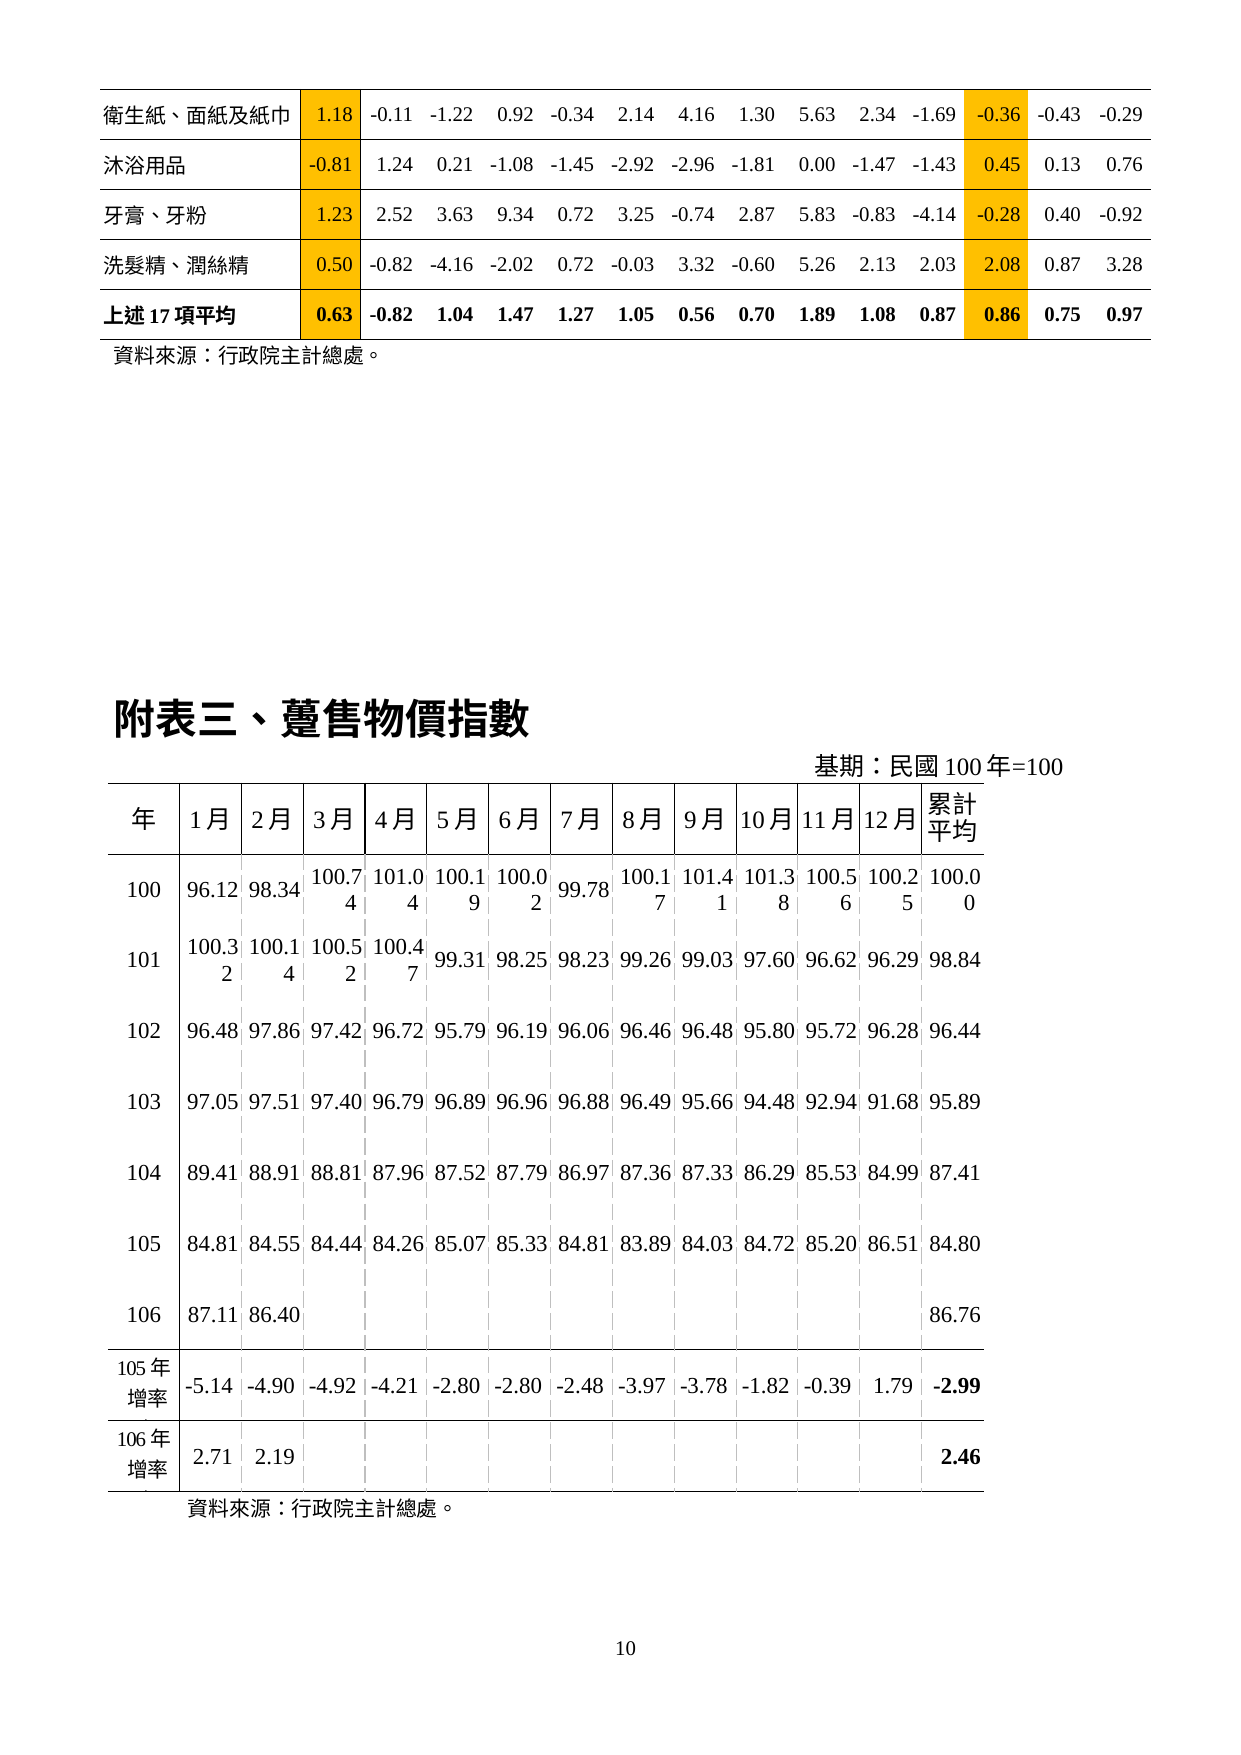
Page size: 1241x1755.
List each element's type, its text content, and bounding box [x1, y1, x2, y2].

table_cell 84.99 [860, 1137, 922, 1208]
table_cell -0.39 [798, 1350, 860, 1420]
table_cell -0.28 [964, 190, 1028, 239]
table_cell 86.51 [860, 1208, 922, 1278]
table_cell 0.56 [662, 290, 722, 339]
table_cell 上述17項平均 [100, 290, 300, 339]
table_header 8月 [613, 784, 674, 853]
table_cell 87.52 [427, 1137, 489, 1208]
table_cell 84.81 [180, 1208, 241, 1278]
table_cell 1.47 [481, 290, 541, 339]
table_header 1月 [180, 784, 241, 853]
table_cell 99.03 [674, 924, 736, 995]
table_cell -4.14 [904, 190, 964, 239]
table_cell 98.84 [922, 924, 983, 995]
table_cell 100.19 [427, 855, 489, 924]
table_cell 沐浴用品 [100, 140, 300, 189]
table_cell [860, 1421, 922, 1491]
table_cell -0.81 [301, 140, 360, 189]
table_cell [612, 1279, 674, 1349]
table_cell -0.11 [361, 90, 421, 139]
table_cell [427, 1279, 489, 1349]
table_cell [798, 1279, 860, 1349]
table_cell 91.68 [860, 1066, 922, 1137]
table_cell 3.25 [602, 190, 662, 239]
table_header 7月 [551, 784, 612, 853]
table_cell 101.04 [365, 855, 427, 924]
table_cell 98.23 [550, 924, 612, 995]
table_cell -0.74 [662, 190, 722, 239]
table_cell 106年增率（％） [108, 1421, 179, 1491]
table_cell 2.71 [180, 1421, 241, 1491]
table_cell 96.48 [674, 995, 736, 1066]
table_cell 105 [108, 1208, 179, 1278]
table_cell 0.40 [1028, 190, 1089, 239]
table_cell 87.96 [365, 1137, 427, 1208]
text 附表三、躉售物價指數 [114, 686, 1063, 746]
table_cell 3.32 [662, 240, 722, 289]
table_cell 96.48 [180, 995, 241, 1066]
table_cell 0.21 [421, 140, 481, 189]
table_cell 洗髮精、潤絲精 [100, 240, 300, 289]
table_cell 5.63 [783, 90, 843, 139]
table_cell 0.87 [904, 290, 964, 339]
table_cell 101.41 [674, 855, 736, 924]
table_cell -0.29 [1089, 90, 1151, 139]
table_cell 3.28 [1089, 240, 1151, 289]
table_cell 84.80 [922, 1208, 983, 1278]
table_cell 85.33 [489, 1208, 550, 1278]
table_cell -2.92 [602, 140, 662, 189]
table_cell -1.82 [736, 1350, 798, 1420]
table_cell 101.38 [736, 855, 798, 924]
table_cell -2.80 [427, 1350, 489, 1420]
table_cell 2.87 [723, 190, 783, 239]
table_cell 97.42 [303, 995, 365, 1066]
table_cell 86.76 [922, 1279, 983, 1349]
table_cell -1.22 [421, 90, 481, 139]
table_cell -4.90 [241, 1350, 303, 1420]
table_cell 96.44 [922, 995, 983, 1066]
table_cell 96.29 [860, 924, 922, 995]
table_cell [489, 1279, 550, 1349]
table_cell 95.66 [674, 1066, 736, 1137]
table_cell 100.52 [303, 924, 365, 995]
table_cell 83.89 [612, 1208, 674, 1278]
table_cell 100.17 [612, 855, 674, 924]
table_cell 88.81 [303, 1137, 365, 1208]
table_cell 2.52 [361, 190, 421, 239]
table_cell 105年增率（％） [108, 1350, 179, 1420]
table_header 累計 平均 [922, 784, 983, 853]
table_cell 1.89 [783, 290, 843, 339]
table_cell [736, 1279, 798, 1349]
table_cell 衛生紙、面紙及紙巾 [100, 90, 300, 139]
table_cell -2.99 [922, 1350, 983, 1420]
table_cell -1.08 [481, 140, 541, 189]
table_cell 0.45 [964, 140, 1028, 189]
table_cell 106 [108, 1279, 179, 1349]
table_cell 1.08 [843, 290, 903, 339]
table_cell 87.33 [674, 1137, 736, 1208]
table_cell 99.78 [550, 855, 612, 924]
table_cell [860, 1279, 922, 1349]
table_cell -5.14 [180, 1350, 241, 1420]
table_cell 96.62 [798, 924, 860, 995]
table_header 3月 [304, 784, 364, 853]
table_cell 0.70 [723, 290, 783, 339]
table_cell 100.47 [365, 924, 427, 995]
table_cell 5.83 [783, 190, 843, 239]
table_cell -4.16 [421, 240, 481, 289]
table_cell -0.83 [843, 190, 903, 239]
table_cell 96.49 [612, 1066, 674, 1137]
table_cell 1.23 [301, 190, 360, 239]
table_cell -0.43 [1028, 90, 1089, 139]
table_cell 100.74 [303, 855, 365, 924]
table_cell 100.32 [180, 924, 241, 995]
table_cell 94.48 [736, 1066, 798, 1137]
table_header 年 [108, 784, 179, 853]
table_cell -1.45 [541, 140, 602, 189]
table_cell 1.05 [602, 290, 662, 339]
table_cell 96.19 [489, 995, 550, 1066]
table_cell 85.53 [798, 1137, 860, 1208]
table_cell 5.26 [783, 240, 843, 289]
table_cell 89.41 [180, 1137, 241, 1208]
table_cell 3.63 [421, 190, 481, 239]
table_cell [303, 1421, 365, 1491]
table_cell 96.46 [612, 995, 674, 1066]
table_cell 1.79 [860, 1350, 922, 1420]
table_cell [674, 1279, 736, 1349]
table_cell 84.72 [736, 1208, 798, 1278]
table_cell 92.94 [798, 1066, 860, 1137]
table_cell 100.56 [798, 855, 860, 924]
table_cell 0.72 [541, 190, 602, 239]
text 基期：民國100年=100 [187, 746, 1063, 783]
table_cell 84.44 [303, 1208, 365, 1278]
table_cell 0.00 [783, 140, 843, 189]
table_cell 96.88 [550, 1066, 612, 1137]
table_header 9月 [675, 784, 736, 853]
table_cell 86.29 [736, 1137, 798, 1208]
table_cell 1.04 [421, 290, 481, 339]
table_cell 88.91 [241, 1137, 303, 1208]
table_cell 96.79 [365, 1066, 427, 1137]
table_cell 2.19 [241, 1421, 303, 1491]
table_header 5月 [427, 784, 488, 853]
table_cell 96.96 [489, 1066, 550, 1137]
table_cell 0.13 [1028, 140, 1089, 189]
table_cell 97.05 [180, 1066, 241, 1137]
table_cell 97.51 [241, 1066, 303, 1137]
table_cell [489, 1421, 550, 1491]
table_cell -1.43 [904, 140, 964, 189]
table_cell 84.55 [241, 1208, 303, 1278]
table_cell -0.03 [602, 240, 662, 289]
table_cell 97.86 [241, 995, 303, 1066]
table_cell -0.60 [723, 240, 783, 289]
table_cell 2.46 [922, 1421, 983, 1491]
table_cell 87.41 [922, 1137, 983, 1208]
table_cell 104 [108, 1137, 179, 1208]
text 資料來源：行政院主計總處。 [114, 340, 1063, 370]
table_cell 87.36 [612, 1137, 674, 1208]
table_cell 85.07 [427, 1208, 489, 1278]
table_cell 4.16 [662, 90, 722, 139]
table_header 10月 [737, 784, 797, 853]
table_cell -1.47 [843, 140, 903, 189]
table_cell -0.34 [541, 90, 602, 139]
table_header 6月 [489, 784, 550, 853]
table_cell 97.40 [303, 1066, 365, 1137]
table_cell 0.50 [301, 240, 360, 289]
table_cell [612, 1421, 674, 1491]
table_cell 95.79 [427, 995, 489, 1066]
table_cell -3.78 [674, 1350, 736, 1420]
table_cell -2.48 [550, 1350, 612, 1420]
table_cell 1.24 [361, 140, 421, 189]
table_cell 96.12 [180, 855, 241, 924]
table_cell 98.34 [241, 855, 303, 924]
table_cell 99.31 [427, 924, 489, 995]
table_cell 2.13 [843, 240, 903, 289]
table_cell 95.80 [736, 995, 798, 1066]
table_cell 101 [108, 924, 179, 995]
table_cell -0.82 [361, 290, 421, 339]
table_cell 87.11 [180, 1279, 241, 1349]
table_cell [365, 1421, 427, 1491]
table_cell 0.76 [1089, 140, 1151, 189]
table_cell [736, 1421, 798, 1491]
table_cell 100 [108, 855, 179, 924]
table_cell [674, 1421, 736, 1491]
table_cell -1.81 [723, 140, 783, 189]
table_cell 0.87 [1028, 240, 1089, 289]
table_cell [550, 1279, 612, 1349]
table_cell [550, 1421, 612, 1491]
table_cell 85.20 [798, 1208, 860, 1278]
table_cell 2.14 [602, 90, 662, 139]
table_cell 0.92 [481, 90, 541, 139]
table_cell -4.92 [303, 1350, 365, 1420]
table_cell 100.14 [241, 924, 303, 995]
table_cell 2.08 [964, 240, 1028, 289]
table_cell 9.34 [481, 190, 541, 239]
table_cell -2.96 [662, 140, 722, 189]
table_cell 2.34 [843, 90, 903, 139]
table_cell 84.81 [550, 1208, 612, 1278]
table_header 2月 [242, 784, 303, 853]
table_cell 84.26 [365, 1208, 427, 1278]
table_cell 99.26 [612, 924, 674, 995]
table_cell [798, 1421, 860, 1491]
table_cell [303, 1279, 365, 1349]
table_cell 97.60 [736, 924, 798, 995]
table_cell 95.72 [798, 995, 860, 1066]
table_cell 96.28 [860, 995, 922, 1066]
table_cell [365, 1279, 427, 1349]
table_cell [427, 1421, 489, 1491]
table_cell -0.36 [964, 90, 1028, 139]
table_cell 100.02 [489, 855, 550, 924]
table_cell 95.89 [922, 1066, 983, 1137]
table_cell 牙膏、牙粉 [100, 190, 300, 239]
table_cell 0.86 [964, 290, 1028, 339]
table_cell -2.02 [481, 240, 541, 289]
table_cell 1.30 [723, 90, 783, 139]
table_cell 0.97 [1089, 290, 1151, 339]
table_cell 1.27 [541, 290, 602, 339]
table_cell 0.63 [301, 290, 360, 339]
table_cell -2.80 [489, 1350, 550, 1420]
table_cell 0.75 [1028, 290, 1089, 339]
table_header 4月 [366, 784, 426, 853]
table_cell 102 [108, 995, 179, 1066]
table_cell 1.18 [301, 90, 360, 139]
table_cell 100.25 [860, 855, 922, 924]
table_cell 87.79 [489, 1137, 550, 1208]
table_cell 2.03 [904, 240, 964, 289]
table_cell -1.69 [904, 90, 964, 139]
table_cell -0.92 [1089, 190, 1151, 239]
table_cell 100.00 [922, 855, 983, 924]
table_cell 86.97 [550, 1137, 612, 1208]
table_cell 96.06 [550, 995, 612, 1066]
table_header 12月 [860, 784, 921, 853]
table_cell 0.72 [541, 240, 602, 289]
table_cell 86.40 [241, 1279, 303, 1349]
table_cell -3.97 [612, 1350, 674, 1420]
table_cell 98.25 [489, 924, 550, 995]
table_cell 103 [108, 1066, 179, 1137]
table_header 11月 [798, 784, 859, 853]
text 資料來源：行政院主計總處。 [187, 1492, 1063, 1522]
table_cell -0.82 [361, 240, 421, 289]
table_cell 84.03 [674, 1208, 736, 1278]
table_cell 96.89 [427, 1066, 489, 1137]
table_cell 96.72 [365, 995, 427, 1066]
table_cell -4.21 [365, 1350, 427, 1420]
